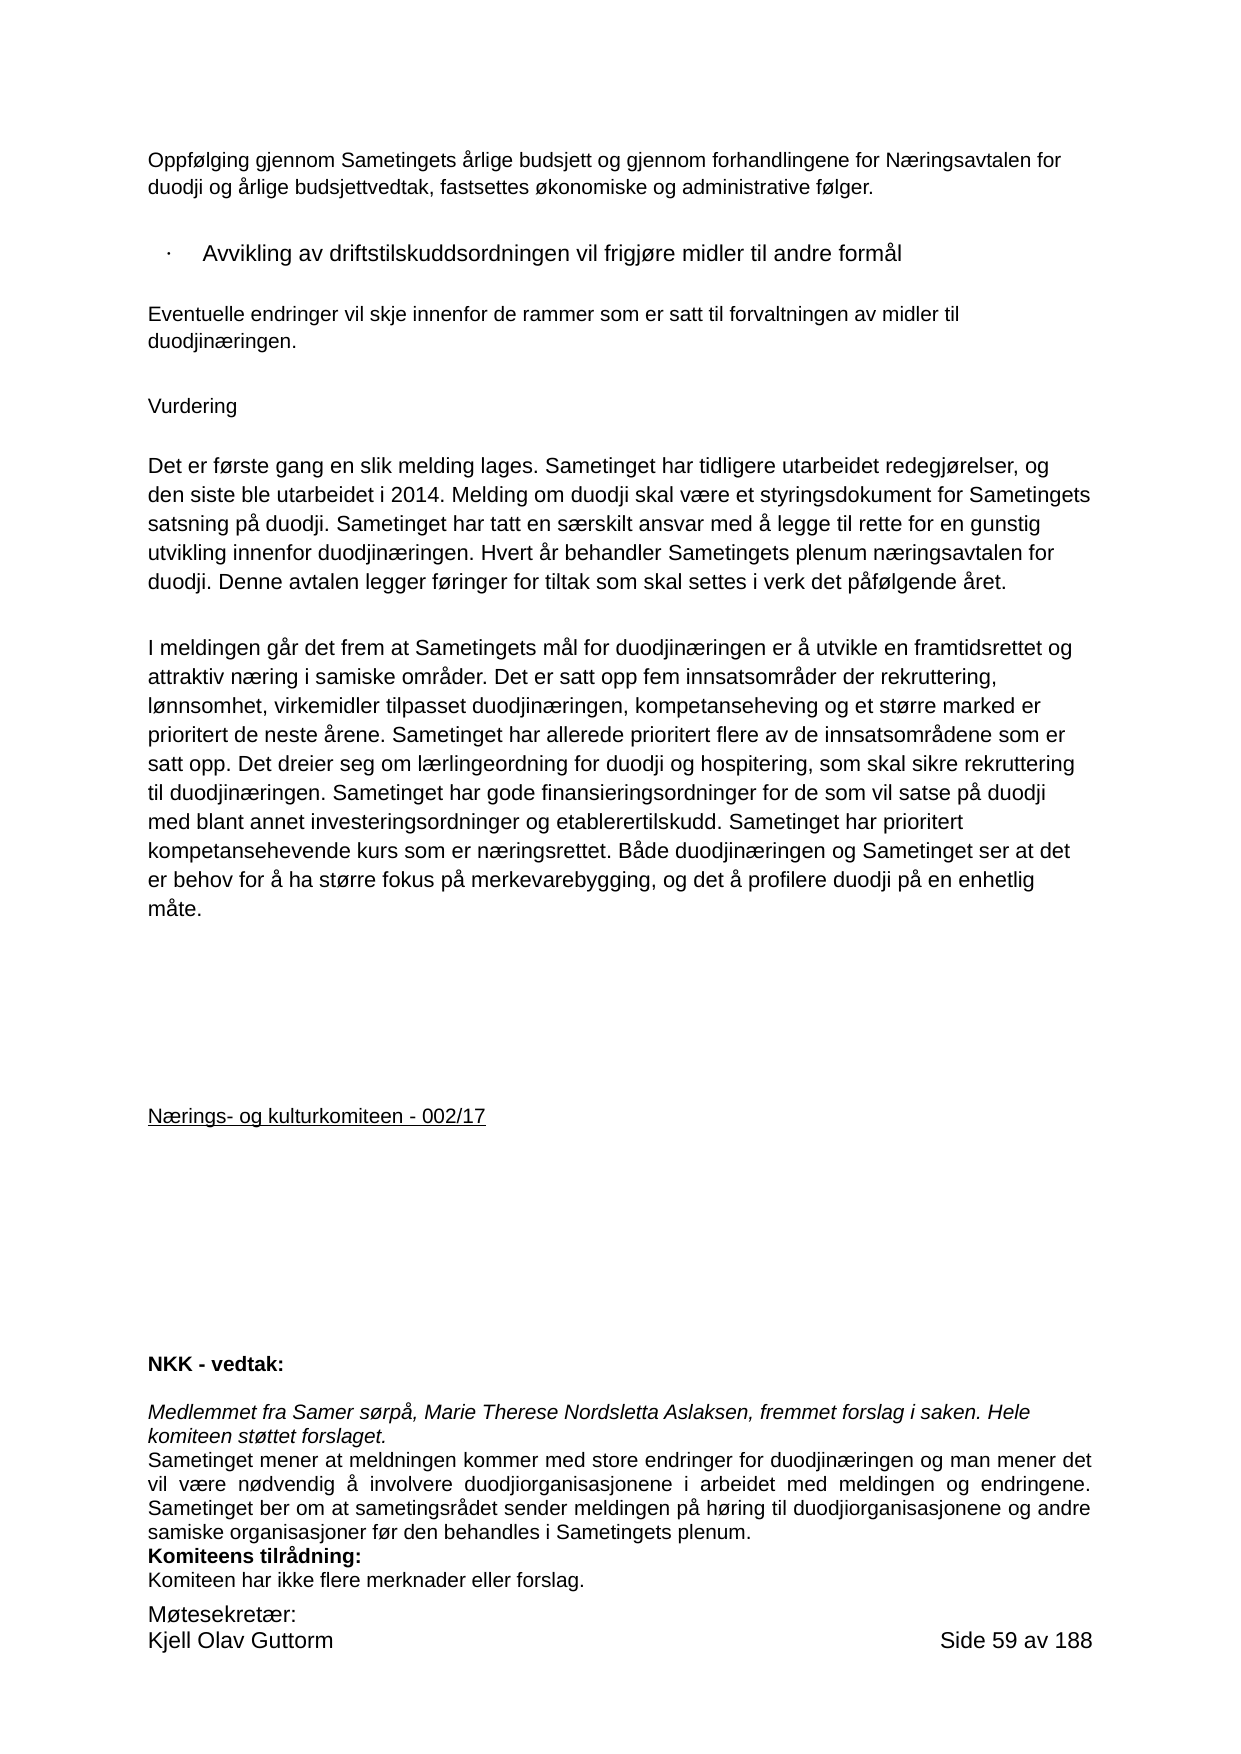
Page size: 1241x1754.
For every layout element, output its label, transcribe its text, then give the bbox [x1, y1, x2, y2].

table_header [136, 1231, 1096, 1255]
text NKK - vedtak: [148, 1352, 1093, 1376]
text Nærings- og kulturkomiteen - 002/17 [148, 1104, 1093, 1158]
table_header Medlemmet fra Samer sørpå, Marie Therese Nordsletta Aslaksen, fremmet forslag i saken. Hele komiteen støttet forslaget. Sametinget mener at meldningen kommer med store endringer for duodjinæringen og man mener det vil være nødvendig å involvere duodjiorganisasjonene i arbeidet med meldingen og endringene. Sametinget ber om at sametingsrådet sender meldingen på høring til duodjiorganisasjonene og andre samiske organisasjoner før den behandles i Sametingets plenum. Komiteens tilrådning: Komiteen har ikke flere merknader eller forslag. [136, 1400, 1104, 1592]
table_header Forslag og merknader Sametingsrådets forslag til innstilling: Sametinget har drøftet Melding om duodji. Meldingen er vedlagt protokollen. Sametingsmelding om duodji 1 Innledning Dette er første gang Sametinget avgir en egen melding om duodji. Målet med meldingen er å utvikle et styringsdokument for duodji og signalisere tydeligere målsettinger for det politiske arbeidet. Sametinget må ha en langsiktig politikk og strategi for utviklingen av duodji. I likhet med andre næringer skjer det endringer blant annet i de økonomiske rammebetingelsene, rettsutvikling og innenfor duodjinæringen. Duodji er en kulturbærende næring som har stor betydning for samiske språk og kultur og samisk næringsutvikling. Det er viktig å sikre at duodji overlever både som kultur og næring. Duodji er også et viktig identitetsskapende element i det samiske samfunnet. Sametinget har et overordnet mål om å utvikle duodji som en framtidsrettet og attraktiv næring. Denne meldingen avgrenses derfor mot duodji som næring. Økt omsetning av egenprodusert duodji for et større marked står sentralt i Sametingets satsing. Med dette menes at duodjinæringen er istand til å tilpasse seg endringer og utfordringer i næringen, og at profesjonaliteten, inntjeningen og lønnsomheten i næringen økes. 2 Status duodjinæringen 2.1 Økonomisk rapport Det har blitt utarbeidet økonomiske rapporter om utviklingen i duodjinæringen siden 2006. Rapportene beskriver næringens økonomiske situasjon, og de årlige forhandlingene om næringsavtale for duodji tar utgangspunkt i denne. Rapportene viser økonomisk status for duodjiutøvere som har søkt driftstilskudd til Sametinget. Det er også gjort en sammenligning med tilsvarende oversikter for de tre foregående årene. Analysene er basert på data fra søknadene om forrige års økonomiske forhold. Oppsummert viser analyser fra økonomisk rapport 2016 at den gjennomsnittlige duodjiutøveren driver et enkeltmannsforetak, er kvinne og bosatt i Finnmark. Driftstilskuddet fra Sametinget er fortsatt en viktig faktor for utøverens økonomi. Uten driftstilskudd ville den gjennomsnittlige utøveren hatt et marginalt overskudd i sin virksomhet. Totalt blant søkerne var omsetning av egenprodusert duodji 8,5 millioner kroner. Gjennomsnittlig omsetning er ca kr 315.000. Det er stor variasjon i omsetningen av egenprodusert duodji for utøverne, fra 2,8 millioner kroner til 51.000 kroner. Sametinget antar at denne omsetningen også har andre ringvirkninger så som utsalgssteder for duodji, vanlige butikker, messearrangementer etc. I 2014 var kostnader til produksjonen større enn omsetningen i duodji. Det førte blant annet til at overskuddet (driftsresultatet)gikk ned i 2014. Ingen utøvere har rapportert underskudd i 2015 mot at det var 2 utøvere med underskudd i 2014. Det er for tidlig å si om det er en tendens eller ikke. Det var 27 søkere som sendte inn sine søknader på driftstilskudd i 2015 og 2016. Dette er 33 prosent av de registrerte duodjiutøverne. Dette er et markert færre antall søkere enn fra 2013 og tidligere år. Rapporten sier ikke noe om årsaken til nedgang i antall søkere. Det kan tenkes at søkertekniske forhold, naturlig avgang og kontroll av regnskap som Sametinget startet med i 2012 kan bidra til en forklaring. Tabell 2.1: Andelen søkere av alle registrerte utøvere Tallgrunnlaget for rapportene dermed er noe spinkelt til å trekke generelle konklusjoner om den økonomiske utviklingen i duodji. Med få respondenter kan mindre endringer føre til store relative utslag i statistikken. Likevel gir det oss en pekepinn over den økonomiske utviklingen i duodjinæringen. Den gjennomsnittlige duodjiutøveren er (for søknadsåret 2016): Vedkommende utøver driver et enkeltmannsforetak , er kvinne og bosatt i Finnmark. Av en total omsetning på 298.000 utgjør egenproduksjon av duodji 220.000. Omsetningen er på samme nivå som 2014, mens andelen egenproduksjon er gått noe ned. Driftsresultatet er 40 prosent, en økning på 13 prosent i forhold til tallene fra 2014 Driftstilskuddet er fortsatt en viktig faktor for utøverens økonomi. Uten driftstilskudd ville den gjennomsnittlige utøveren hatt et marginalt overskudd i sin virksomhet. I 2015 var det ingen utøvere med underskudd, mens det i 2014 var to og fire i 2012. Ti av søkerne i 2015 unngikk underskudd på grunn av det mottatte driftstilskuddet. Duodjiaktøren som har rapportert inn sine tall for 2015 er ikke så veldig ulik den aktøren som har rapportert sine tall tidligere år. For søknadsåret 2015 og 2016 kommer 67 prosent av søkerne fra Kautokeino og Karasjok. Andelen søkere fra Kautokeino er stabilt. Det er en liten nedgang i antall søkere fra Karasjok og en tilsvarende liten økning av søknader fra andre steder. I gruppen andre inngår søknader fra Nesseby, Tana, Porsanger, Kåfjord, Røros, Nordreisa, Sørfold og Sørreisa. Det er fortsatt en klar overvekt av kvinnelige søkere (70 prosent) – det samme som forrige år. Denne kjønnsfordelingen har vært relativt stabil siden 2010. Rapporten sier ikke noe om aldersfordeling på søkerne. For søknadsåret 2015 kom to søknader fra aksjeselskaper, resten var enkeltmannsforetak. I 2016 var det tre søknader fra aksjeselskap, resten er enkeltmannsforetak. For søknadsåret 2015 har en fjerdedel av søkerne formell utdanning i duodji. Med formell utdanning menes fagbrev eller høyere utdanning. Rapporten tar ikke for seg den tradisjonelle kunnskapsoverføringen som skjer i hjemmet. Seks personer har fagbrev og én person har høyere utdanning. Det er like mange personer som rapporterer at de har fagbrev innen duodji i 2012 som i 2014. I 2012 var det seks personer som rapporterte at de hadde høyere utdanning. For søknadsåret 2016 har ca 40% formell utdanning innen duodji. Åtte personer har fagbrev og to personer har høyere utdanning. Totalt var omsetning av egenprodusert duodji 7,3 millioner kroner i 2015 mot 8,5 millioner i 2016. Gjennomsnittlig omsetning er kr 303 000 i 2015 og ca kr 315 000 i 2016. Det er stor variasjon i omsetningen av egenprodusert duodji for utøverne, fra over 2 millioner kroner til 50 000 kroner. I 2014 viser tallene at driftsresultatet er redusert fra kr 107 000 i 2008 til kr 103 000. Dersom vi utelater de to store utøverene for 2014 får vi et fall i både inntekter, kostnader og resultat. Nedgang i gjennomsnittlige totale inntekter på kr 52 000, mens driftsresultatet viser en nedgang på kr 28 000. Når vi utelater de tre største utøverne i materialet for 2015 får vi et fall i både inntekter, kostnader, mens driftsresultatet fortsatt viser en stigning. Nedgang i gjennomsnittlige totale inntekter på kr 55.000, mens driftsresultatet viser en økning på kr 15.000. Av de 27 søkerne i 2015 har 12 utøvere (44 prosent) inntekter utenom duodji. Tre av disse har andre inntekter som er større enn inntektene fra duodji-aktiviteten. Fem av disse har relativt små (marginale) andre inntekter. De fire siste har andre inntekter rundt halvparten av duodji-inntektene. Av de 27 søkerne i 2016 har 10 utøvere (37 prosent) inntekter utenom duodji. Tre av disse har andre inntekter som er større enn inntektene fra duodji-aktiviteten. Tre har relativt små (marginale) andre inntekter. De fire siste har i gjennomsnitt andre inntekter rundt halvparten av duodji-inntektene. Som tidligere år er det for søknadsåret stor variasjon mellom den utøver som har den høyeste totale inntekten (ca 3,3 mill) og den utøver med den laveste (51.000). Det er et relativt markert skille i utviklingen i gjennomsnittlige inntekter og kostnader fram til 2010 og etter 2010. Tallene for 2014 viser en liten tilbakegang fra 2012, men fortsatt en stigning i forhold til 2010. Tallene for regnskapsåret 2015 for samtlige utøvere viser at selv om økningen i kostnader og inntekter flater noe ut går driftsresultatet opp med ca 10 %. Rapportene for 2015 og 2016 viser at den viktigste salgskanalen er direkte salg. Praktisk talt alle mener dette er viktig. Men også messer – som langt på vei også er en direkte salgskanal – kommer høyt opp. Internett og postordresalg anses som de minst viktige salgskanalene. 2.2 Definisjon av duodji Ved utformingen av en langsiktig politikk for duodjinæringen er det nødvendig å ha en oppfatning om hva duodji er. Hvor går grensen mellom et kommersielt masseprodusert produkt og duodji? Hvilken vekt skal samisk kultur skal ha i den framtidige utviklingen av duodji? Samtidig skaper samisk nydesign nye markeder og nye kundegrupper. For enkelte er samisk inspirerte klær en viktig del av den samiske identiteten. Duodjiproduksjonen vil endre seg med utviklingen i resten av samfunnet. Det kommer nye materialer, nye produkter, ny design, nye produksjonsmetoder, nye råvarer og nye markeder. Det er ulik grad av mekanisering innenfor duodjinæringen og det er også ulike oppfatninger om hvilke materialer som kan tillates i duodjiproduksjonen. Dette skaper utfordringer ved en definisjon av duodji, og en definisjon må av den grunn være såpass fleksibel og overordnet at den tar hensyn til blant annet framtidige endringer. Innenfor duodjinæringen finner vi dag både tradisjonell duodji og ny samisk design. Siden duodji kan være så mangeartet, har det over lengre tid vært forsøkt å få til en felles definisjon av duodji. De samiske duodjiorganisasjonene Sámiid Duodji og Duojáriid Ealáhussearvi kom i 2014 fram til at en detaljert definisjon for all duodji ikke er mulig, men ble enige om en felles overordnet definisjon av duodji: «Duodji er et samisk samlebegrep for all form for skapende aktiviteter utformet av duojár. Dette omfatter håndverk, brukskunst og bearbeidede materialer med basis i samisk kultur og tradisjoner. Duodjiproduksjon( duoddjon) omfatter fremstilling av egenproduserte kvalitetsvarer, bruksting, gjenstander og klær som gjenspeiler samisk levemåte og kulturtradisjoner både når det gjelder valg og bearbeiding av råmaterialer, samt den estetiske utfoldelsen ved formgivning, utforming og produksjons metode.» Sameslöjdstiftelsen Sámi Duodji i Sverige definerer duodji som:”Sámi duodji, samiskt hantverk, är den samiska benämningen för handgjorda samiska produkter som kläder, husgeråd, redskap och utsmyckning. Hantverket har en lång tradition. Grunden för samiskt hantverk är också idag material från naturen. Samiskt hantverk är utfört efter gammal tradition och tillpassat nya tekniker och användningsområden från ort till ort. Med duodji menar vi den slöjd och det konsthantverk som tillverkats av samer, dvs. det som utgår från samiska traditioner, samiskt formtänkande, samiska mönster och färger. Ordet duodji används också som ett äkthetsmärke för sameslöjd och samiskt konsthantverk. Det handlar i första hand om hantverket och om den samiska livsformen i andra hand.” I forbindelse med arbeidet som Samerådet har igangsatt om revitalisering av duodji merke, så har det vært forsøkt å få en felles definisjon av duodji over landegrensene. Dette har imidlertid ikke latt seg gjøre. Sametinget ser at en detaljert definisjon av duodji er en utfordring, og det er et spørsmål om en slik definisjon er hensiktsmessig. Det er viktig å ikke lage en så snever ramme for duodji som kan bidra til å hemme en naturlig utvikling av næringen. En snever definisjon kan på sikt svekke betingelsene for en lønnsom næringsutvikling. En definisjon må av den grunn være såpass fleksibel og overordnet at den tar hensyn til blant annet framtidsretta utvikling i duodjinæringen. Sametinget mener derfor at definisjonen som duodjiorganisasjonene Sámiid Duodji og Duojáriid Ealáhussearvi kom fram til i 2014 vil være dekkende for det videre arbeidet. 2.3. Aktører i duodji Duodjiorganisasjonene Sámiid duodji og Duojáriid Ealáhussearvi og Sametinget undertegnet en hovedavtale for duodjinæringen 29.03.05. I avtalen går det fram at partene skal føre forhandlinger om en løpende næringsavtale for duodji med tiltak som tar sikte på en utvikling av næringen i samsvar med de politiske mål og retningslinjer for næringen som til enhver tid er vedtatt i Sametinget. Den største aktøren i duodji, Duodjeinstituhtta, er ikke en del av forhandlingene om næringsavtale for duodji. Duodjiorganisasjonene er Sametingets viktigste samarbeidsaktører innen duodjinæringen. Organisasjonene oppnevner blant annet medlemmer til fagutvalg for duodji og økonomisk utvalg. De utarbeider også en rekke utredninger og rapporter som danner viktige beslutningsgrunnlag også for Sametinget. Sámiid duodjis formål er å fremme duodjiutøvernes interesser økonomisk, faglig, sosialt og kulturelt. Organisasjonen skal blant annet bedre duodjiutøvernes rammebetingelser. Den skal også være pådriver for utvikling av kulturbærende og næringsrettet duodjivirksomhet. Duojáriid Ealáhussearvis formål er å arbeide for at den enkelte duodjiprodusent får tilfredsstillende arbeidsbetingelser og utviklingsmuligheter. Organisasjonen skal også fremme bedre rammevilkår for enkeltprodusenters lønnsomhet. Tabell 2.2 Medlemsutvikling i Sámiid Duodji og Duojáriid Ealáhussearvi fra 2012 – 2016: Siden 2012 har antall medlemmer i Sámiid Duodji økt fra 170 til 193 i 2016. Duojáriid Ealáhussearvi er en mindre organisasjon enn Sámiid Duodji, og her har medlemsutviklingen mer eller mindre vært stabil de siste årene. Stiftelsen Duodjeinstituhtta har en viktig rolle i forhold til utvikling og veiledning av duodjifaglige spørsmål og regionale utviklingsprosjekter. Duodjeinsituhttas hovedmål er å fremme næringsutvikling med utgangspunkt i tradisjonell duodji. Instituttet skal være et landsomfattende teknisk og faglig kompetanse miljø innen duodji. Duodjeinstituhtta skal også medvirke til å utvikle og bistå med fagkompetanse innen duodji, yte bistand og produktutvikling og produksjonsveiledning, initiere til å delta i forsøks- og utviklingsarbeid. Duodjienstitutuhtta har i 2017 5 lærlinger og en lærekandidat. Opplæringskontoret i reindrift og duodji har hovedkontor i Kautokeino. Opplæringskontoret har tilbud om fagopplæring til lærekandidat eller lærling innenfor duodjinæringen. Et av vilkårene for bli tatt opp som lærling er at vedkommende har videregående skole innenfor duodjifaget. I perioden 2012 til 2016 har 16 lærlinger/ lærekandidater fått fagbrev. Det er også flere som har utsatt fagprøven til 2017. Tabell 2.3 Oversikt over antall lærlinger med fagprøve fra 2012 – 2016 (Opplæringskontoret for reindrift og duodji, 2017): Sametinget finansierer alle ovennevnte aktørene gjennom Sametingets årlige budsjettforhandlinger. 3 Sametingets virkemidler Sametinget avsetter og bruker betydelige midler til duodji. I 2017 var det satt av kr 34,5 millioner til næringsformål. Av dette er 14 millioner avsatt til duodji. Dette innebærer at 40 % av næringsbudsjettet er satt av til duodji. Regnskapet for 2016 viser at det ble brukt ca kr 15 millioner til duodji. Dette innebærer at i 2016 ble 46 % av midlene som Sametinget disponerer til næring, brukt til duodji. Tabell 3.1 Sametingets budsjett for duodjinæringen for 2016 Sametinget satte i 2016 av 7,9 millioner kroner til Næringsavtalen, 4,5 millioner til Duodjeintituhtta og nær 1,6 millioner kroner til Oppplæringskontoret i budsjettet for 2016. 3.1 Hovedavtalen for duodji Hovedavtalen for duodji ble vedtatt i 2005 og endret den 19.3.2007. Avtalen er inngått mellom Sametinget og duodjiorganisasjonene Landsorganisasjonen Sámiid Duodji og Duojáriid Ealáhussearvi. Avtalen angir blant annet retningslinjer og grunnlag for forhandlinger om næringsavtale for duodji og innretningen av duodjiregisteret. 3.2 Næringsavtalen for duodji Næringsavtalen for duodji, som årlig fremforhandles mellom duodjiorganisasjonene Sámiid duodji og Duojáriid Ealáhussearvi og Sametinget, er Sametingets viktigste redskap for utvikling av duodji. Målet for næringsavtalen er å utvikle en næringsrettet duodji med økt lønnsomhet og omsetning av egenproduserte varer. Næringsavtalen inneholder blant annet driftstilskudd til duodjiutøvere, investerings- og utviklingstilskudd, etablerertilskudd, velferdsordninger, salgsfremmende tiltak og tilskudd til organisasjoner. I tillegg inneholder næringsavtalen tiltak som avtales under forhandlingene så som kompetansehevende tiltak, merkevarebygging, tiltak innen salg og markedsføring etc. Partene setter av en totalramme og duodjimidlene øremerkes i en egen avsetning. Gjennom Sametingets årlige budsjettforhandlinger avsetter deretter Sametinget midler til duodjiformålene. Dette gjelder både tiltakene som er fremforhandlet, og direkte tilskudd til Duodjeinstituhtta og Opplæringskontoret for reindrift og duodji. Sametingsrådet fastsetter regelverk for disse virksomhetene. Driftstilskudd Driftstilskuddsordningen gjelder for duodjibedrifter som produserer tradisjonell duodji, og som er godkjent i duodjiregisteret. Fagutvalget i duodji er oppnevnt av duodjiorganisasjonene. Det er Fagutvalget i duodji som foretar en konkret vurdering av hvert produkt og vedtar om søker kan godkjennes i duodjiregisteret eller ikke. Duodjiproduktene godkjennes enkeltvis, og fagutvalget legger til grunn ulike kriterier i denne vurderingen. Fagutvalget vurderer blant annet om produktet har basis i samisk kulturtradisjon, graden av maskinbearbeiding, hvilke materialer som er brukt, kvaliteten og bruken av produktet. Samisk design kan ikke omfattes av driftstilskuddsordningen, men samisk design omfattes av andre ordninger innenfor duodji og kulturnæring som Sametinget forvalter. For å kunne bli vurdert i duodjiregisteret, så er det et krav om at søker skal tilfredsstille vilkårene for registering av Sametingets valgmanntall, men trenger ikke å stå i mantallet. Avtalepartene har i flere omganger vurdert om kravet til etnisitet skal slettes, men er blitt enige om å videreføre det. I følge økonomisk rapport for duodjinæringen, har driftstilskudd blitt en viktigere del av duodjiutøverens økonomi enn tidligere. Uten driftstilskudd ville den gjennomsnittlige utøveren hatt underskudd i sin virksomhet. En utfordring med denne ordningen er at det ikke finnes en omforent definisjon av hva duodji er. Det er ulike oppfatninger blant annet om i hvor stor grad en kan tillate maskinbearbeiding av produkter før det ikke lenger kan defineres som duodji. 3.3 Sametingets satsing på kulturnæring – Dáhttu Sametinget startet i 2012 en egen satsning for å jobbe med utviklingen av en mer lønnsom samisk kulturnæring. Et av satsningsområdene var å gjennomføre bedriftsutviklingsprogram for kulturnæringen, kalt Dáhttu. Dette er et nettverks- og bedriftsutviklingsprogram for kulturnæring som er utviklet av Kreativ Industri på oppdrag fra Sametinget. Gjennom Dáhttu får samiske kulturnæringsaktører blant annet arbeide med forretningsidé, etableringshjelp og strategiutvikling. Hvert program har plass til 12 kulturnæringsutøvere som har ønske og vilje til å skape en lønnsom bedrift. En sentral målsetting med programmet er også å skape et nettverk mellom aktørene. Programmet går over ett år og inneholder tre samlinger samt at hver deltager får 30 rådgivningstimer hver. Målet er at etter endt program skal flere kunne leve av sin kulturnæringsbedrift. Et slikt program ble også gjennomført for duodjiutøvere. Her deltok 12 bedrifter hvorav 10 kom fra Finnmark og 2 fra Troms. Resultatene fra samlingen er det vanskelig å si noe om ennå, men i spørreundersøkelsen etter gjennomført program svarte mange av bedriftene at de opplevde en økt lønnsomhet og økt kompetansenivå etter samlingene. Sametinget har videreført denne satsningen i nye tre år fra 2017, som duodjinæringen også vil kunne dra nytte av. 4 Innsatsområder Duodji er en viktig kulturbærer, og Sametinget mener det bør være mulighet til å utvikle en mer næringsrettet duodji. Duodjinæringen skal være lønnsom, samtidig skal det være rom for utvikling, både den tradisjonelle duodjivirksomheten og nye produkter med basis i samisk kultur. Sametingets hovedmål for duodji i næringssammenheng er å utvikle duodji som en framtidsrettet og attraktiv næring i samiske områder. Duodjinæringen må ses i sammenheng med samiske kulturnæringer, og generelt det vekst- og utviklingspotensialet som ligger her. I utviklingen av kulturnæringsbransjen er det et fokus på kompetanse, fordi det forventes vekst i nettopp disse bransjene i framtida. Duodjinæringen opplever internasjonal konkurranse fra virksomheter som ikke har sin bakgrunn i samisk kultur. Noen duodjiutøvere har fokus på sitt håndverk og ikke nødvendigvis på lønnsomhet i seg selv. I denne sammenheng er det sentralt at duodji er en kulturbærende næring som har stor betydning for samisk kultur og språk. Sametinget vil allikevel fortsette arbeidet med å utvikle duodji som næring med fokus på lønnsomhet, samtidig som bevaring og utvikling av samisk kultur ligger i bunn. Sametinget er opptatt av at duodji har gode økonomiske vilkår og videreutvikles både som næring og kultur. Duodji er også en del av identitetsskapende virksomhet. Innsatsområde 1 - Rekruttering Utfordringer Rekruttering til duodjinæringen er liten. Sametinget har tilskuddsordninger både for elever i videregående skole og høgskole, hospitering hos etablerte bedrifter og en støtteordning for opplæringskontor. Duodjeinstituhtta har også en veiledningsvirksomhet og tar imot lærlinger. Allikevel er det et fåtall av disse som etablerer seg som duodjiutøvere på heltid etter endt utdanningsløp. Av de som etablerer seg er det flest enkeltmannsbedrifter, som ofte baserer seg på de samme produktene som andre utøvere har og i det samme markedet, og dette kan virke begrensende for bedriftens vekst. Rekruttering til duodjinæringen vil fortsatt være viktig, og at det finnes stipend til elever, studenter og til lærlingordningen. Regionalanalyse for samisk område 2016 (Telemarksforskning) viser at samiske områder har lavere etableringsfrekvens i næringslivet enn andre områder i landet. Andre analyser viser at flere samiske bedrifter ikke har som mål å vokse, men er tilfreds med at bedriften går med overskudd og at bedriften klarer seg økonomisk. For Sametinget vil det være av interesse å få mer kunnskap om hvorfor unge ikke etablerer duodjivirksomheter på heltid etter endt utdanning. Den økonomiske rapporten for duodji for 2015 og 2016 viser at Sametinget i liten grad har lyktes i å stimulere til vekst i næringen, til tross for økte virkemidler gjennom driftstilskuddsordninger for områder utenfor Finnmark. I dag finnes det få duodjibedrifter utenfor Finnmark. Det er en målsetting å øke rekruttering til duodji i det lule- og sørsamiske området, og øke kommersialiserings- og inntjeningspotensialet i disse områdene. Duodjeinstituhtta har veiledningsvirksomhet også i Troms, Nordland og i sørsamisk område. I tillegg har Arran hatt en satsning på duodji. Mye av denne virksomheten er knyttet til grunnleggende kurs innen duodji og veiledning. Det er imidlertid få etablerte duodjibedrifter i disse områdene. Utfordringen er å heve kompetansen i duodji og med det videreføre den immaterielle kulturarven innen duodji i kyst-, lule- og sørsamiske områder. Siktemålet må være å bevare og utvikle denne kulturarven og også forsøke å skape levedyktige duodjivirksomheter. For mange er duodji og produksjon av samisk inspirerte klær en viktig identitetsskapende virksomhet. En viktig forutsetning for at duodjinæringen skal utvikle seg er at denne utviklingen er tilpasset andre trender i det samiske samfunnet. Oppvisninger av klær, catwalk etc skaper nysgjerrighet og kreativitet. Slike arrangementer skaper større interesse for samisk kultur og kan være med på å motivere unge til å starte med nye virksomheter. Det forholdet at folketallet går nedover i samiske områder og byene vokser gjør at slike identitetsskapende elementer blir viktigere for unge som bor utenfor de tradisjonelle samiske områdene. Sametinget må vurdere flere satsinger på områder utenfor Indre-Finnmark, slik at ulike typer duodji, tradisjoner og teknikker videreføres og utvikles. Den tradisjonelle kunnskapsoverføringen i hjemmet, kulturinstitusjoner og duodjiorganisasjonenes virksomhet som bidrar til å få opp interessen for duodji, vil være viktig i en slik sammenheng. Mål Sikre rekruttering av unge til duodjinæringen Strategier Videreutvikle gode finansieringsordninger for unge Utrede mulige årsaker til lav etableringsfrekvens Arbeide for rekruttering gjennom kursvirksomhet Innsatsområde 2 – Lønnsomhet Utfordringer I likhet med andre næringer er lønnsomhet avgjørende for en gunstig utvikling i en næring. Næringsavtalen i duodji er et av de virkemidlene Sametinget har til å sikre en næring i utvikling. Til tross for at Sametinget har gunstige finansieringsordninger, så øker ikke lønnsomheten i duodji. Det kan være flere årsaker til at lønnsomheten i duodji ikke øker. For det første har tradisjonell duodji arbeidskrevende og tidkrevende prosesser for å hente ut og bearbeide råmaterialer. For det andre er prissetting av produktene en utfordring. Prisene er i stor grad relatert til tilbud og etterspørsel etter en vare. I rapportene går det fram at prisene for duodjiproduktene ikke øker i takt med prisstigningen ellers i samfunnet. Kostnadene øker mer enn inntektene. Næringen selv bør i stor grad være med å sette føringer i hvordan duodjiproduktene skal prissettes. Vi antar at en del av denne utfordringen også dreier seg mot problemet med å nå ut til større markeder, se nærmere innsatsområde 5, «Større markeder». Utfordringen vil være å øke lønnsomheten i tradisjonell duodji. I den videre satsingen på duodji bør det vurderes om det er mer hensiktsmessig å skille ut nydesign/ moderne duodji og knytte mer opp mot den satsingen som skjer i kulturnæringer. De fleste duodjiutøvere er enkeltpersonsforetak som i liten grad har formalisert kontakt med andre utøvere. For enkelte vil samarbeid og nettverk med andre aktører kunne være positivt både for den faglige utviklingen og ikke minst for lønnsomheten. Det gjelder spesielt de som nettopp har etablert ny virksomhet. Sametinget har i sine bedriftsutviklingsprogrammer prioritert nettverksbygging nettopp med den hensikt å bedre lønnsomheten. Samarbeid med andre utenom duodjinæringen kan åpne nye markeder. Spesielt gjelder det reiselivsnæringen og arrangørmarkedet. Fordelen med det er at duodjiutøveren lettere når potensielle nye kunder uten at det koster all verden. Det vil også gi en vinn-vinn situasjon i og med reiselivsnæringen samtidig får presentert levende samisk kultur og lokalproduserte kvalitetsprodukter. Noen duodjiutøvere er avhengig av å bruke råvarer fra naturen. Utfordringen for disse er at de ikke har en lovfestet rett til motorisert ferdsel i utmarka i forbindelse med råvareinnhenting. De er avhengig av å få dispensasjoner fra motorferdselsforbudet. En slik praksis fører til merarbeid for duodjiutøverne. Motorferdselsloven må endres slik at duodjiutøverne likestilles med andre næringsutøvere som har slik rett. For å kunne ha en levedyktig duodjinæring må det være et fokus blant annet på produktutvikling, design, hospitering, veiledning, utdanningsstipend, investeringer og marked og salg. Enkelte har behov for å fornye driftsapparatet og se på nye produksjonsformer. Sametinget må fortsatt prioritere tilskudd til investeringer, etablerertilskudd og bedriftsutvikling. Det vil være naturlig å prioritere samarbeids- og utviklingsprosjekter, markedsanalyse og salgs- og markedsføringstiltak. Mål Øke lønnsomheten i duodji Strategier Videreføre finansieringsordninger for utviklings- og investeringstiltak Formalisere samarbeid og nettverk mellom duodjiutøvere Lette tilgangen til utmarka for å hente inn råvarer Innsatsområde 3 – Virkemidler tilpasset duodjinæringen Utfordringer Tilskuddsordningene i duodji blir som oftest fastsatt under forhandlingene om en næringsavtale. Endringer av disse skjer etter behov og følger i stor grad også de krav som Sametinget setter for andre tilskuddsordninger. Den ordning som har vært oftest i fokus er driftstilskuddet til duodjiutøverne. Driftstilskudd skal sikre at duodjiutøvere kan drive næringsvirksomhet med overskudd. Dette tilskuddet er ment å dekke merkostnader som er bundet til mye bruk av arbeidskraft, og der det er utfordringer med å mekanisere produksjonen. Dette tilskuddet har også hatt stor betydning i å sikre den tradisjonelle duodjiutøvelsen. Utfordringen med driftstilskuddsordningen kan oppsummeres i to deler: Den økonomiske utviklingen i næringen og forvaltningen av driftstilskuddsordningen. I tillegg er også duodjiregisteret et register som baserer seg på etnisitet, og det å ha et register som baserer seg på etnisitet er problematisk. Den økonomiske utviklingen i næringen Økonomiske rapport (2016) viser at nærmere halvparten (12 av 27 utøvere) av duodjiutøvere hadde inntekter utenom duodji. Når den gjennomsnittlige bruttoomsetningen var kr 200 000 i 2014 sier det seg sjøl at nettoinntekten blir lav når alle driftskostnadene trekkes i fra. Driftsresultatet har ligget på rundt kr 100 000 over flere år noe som må betraktes som meget lavt. Det kan trekkes i tvil om driftstilskuddordningen har fungert i forholdet til målet, som har vært å øke lønnsomheten i duodjinæringen. Det er bekymringsfullt at driftstilskuddsordningen ikke har ført til en større lønnsomhet i næringen. Forvaltning av driftstilskuddsordningen Duodjiutøvere er selvstendig næringsdrivende og må følge de lover og regler som gjelder blant annet for regnskapsføring. Kontroller, som Sametinget har fått gjennomført i 2012, 2014 og 2015 viser at flere duodjiutøvere har mangler i sitt regnskap. Det er blant annet store utfordringer med dokumentasjon av hva som omsettes av egen produsert duodji og hvordan regnskapet settes opp. I andre næringer som har slik næringsstøtte er det slakterier og meierier etc som gir opplysninger om omsetning. Kontrollordningene for disse er enkle og kontrollene er etterprøvbare. I kontrollene, som Sametinget har fått gjennomført er det også avdekket salg mellom nærstående, manglende sporbarhet og regnskapsføring. I flere saker er det oppstått tvil om produktene er souvenirer eller duodji. Praktisering av ordningen viser at selv i produksjoner som har høy grad av maskinell behandling, datastyring etc så er disse også blitt en del av duodjibegrepet, og dermed berettiget til driftstilskudd. Ordningen er en passiv ordning som i liten grad fører til utviklingsarbeid innenfor duodjinæringen. Alternativer til en driftstilskuddsordning Disse utfordringene har vært vurdert i flere omganger i Sametinget, og flere alternativer til en driftstilskuddsordning har vært drøftet. Driftstilskuddsforvaltningen kan forenkles, endres eller avvikles. Det første alternativet som kan forenkle og effektivisere forvaltningen av ordningen for alle parter på, er å stille krav om at søker skal ha autorisert regnskapsfører. Autorisert regnskapsfører kan attestere søkers omsetning av egenprodusert duodji. Utfordringen er imidlertid er at regnskapsførere ikke har duodjifaglig kompetanse til å vurdere om det er duodji eller ikke. Det andre alternativet er å oppheve duodjiregisteret, slik at ved hver søknad vurderes både søkers produkter og dokumentasjon av egenprodusert duodji. Dersom noen av disse to alternativene skulle bli valgt, så vil man videreføre den passive driftsstøtteordningen uten av det ville øke lønnsomheten i duodji. Det tredje alternativet er å avvikle driftstilskuddsordningen og å erstatte den med en ny virkemiddelordning eksempelvis et 3-årig arbeidsstipend. Stipendet kan ha som målsetting å øke produksjonen, lage nye produkter eller nye produksjonsformer, design, kompetanseheving e.l. Et slikt arbeidsstipend vil kunne videreutvikle duodjinæringen og øke inntjeningen for den som mottar stipend. Ordningen med driftstilskudd er blitt såpass utfordrende og arbeidskrevende å forvalte at det ikke er hensiktsmessig å videreføre en slik ordning. En avvikling av driftsstøtten til fordel for utviklingsretta tiltak vil gjøre det enklere å prioritere tiltak som er tilpasset utviklingen i duodjinæringen og i samfunnet for øvrig. Det å prioritere arbeidsinnsats mot utviklingstiltak vil på sikt føre til at flere unge vil kunne velge en framtid i duodjinæringen. Duodjiorganisasjonene vil være viktige samarbeidspartnere i å lage ordninger som er tilpasset duodjinæringen. Tilskudd til investering, utviklingstiltak, hospitering og etablerertilskudd fungerer hensikstmessig og disse kan uten videre tilpasses behovene i duodjinæringen og utviklingen ellers i samfunnet. Mål Øke lønnsomheten i duodji Strategier Tilpasse tilskuddsordningene slik at de sikrer en fremtidsrettet duodjinæring Erstatte dagens ordning med driftstilskudd med en arbeidsstipend-ordning Innsatsområde 4 - Kompetanseheving Utfordringer Duodjinæringen har behov for kompetanseheving på ulike nivå. Sametinget har satset på bedriftsutviklingsprogrammer også innenfor duodji gjennom sin kulturnæringssatsning. Innad i duodjinæringen er det diskusjoner hvorvidt veiledningsvirksomheten klarer å heve kompetansen i duodjinæringen, og om de midlene som settes av til veiledning skaper mer sysselsetting, eventuelt om lønnsomheten øker. Utfordringen vil være å avklare om hvordan kompetansehevingen skal skje i duodjimiljøene, og også hvor stor vekt næringsperspektivet skal vektlegges når det kompetansetiltak skal settes i gang. Duodjeinstituhtta har en viktig rolle til utvikling og veiledning av duodjifaglige spørsmål og regionale utviklingsprosjekter. Sametinget ser at også DI har en stor kompetanse og en desentralisert organisasjon, som er viktig for den videre utviklingen og rekruttering til duodji. Sametinget ønsker at Duodjeinstituhtta skal være med i den videre utviklingen og ta del i større grad enn tidligere. Duodjeinstituhtta skal først og fremst være et senter for utvikling av en næringsrettet duodji. Det forholdet at to duodjiorganisasjoner og Duodjeinstituhtta stort sett jobber mot samme mål betinger et tettere samarbeid mellom disse tre. Sametinget bevilger tilskudd til disse og for Sametinget er det viktig å vurdere hvilken nytte disse midlene har. Sametinget har i flere sammenhenger foreslått en sammenslåing og mer formalisert samarbeid mellom organisasjonene uten at det har ført fram. For å få til en mer effektiv bruk av ressursene og koordinering av innsatsen mot duodjinæringen vil det være naturlig at Duodjeinstituhtta inngår som en del av næringsavtalen for duodji fra 2018. Kompetanseheving er et av de tiltakene som de fleste i duodji har behov for i en eller annen sammenheng. Kompetansetiltak må være i samsvar med næringens behov, og at disse har en viss kvalitet som kommer næringen til gode. De fleste kompetansemiljøer har erfaring med og rutiner for å gjennomføre slike tiltak. Forskjellige typer bransjekurs inngår i denne vurderingen. Grunnutdanning i duodji er et ansvar for videregående skole og høgskoler. De tiltak Sametinget kan prioritere er kompetansehevende tiltak som er direkte næringsrettet. Mål Øke den forretningsmessige delen av duodji Strategier Sikre finansieringsordninger for næringsrettede kurs Sørge for at Duodjeinstituhtta og duodjiorganisasjonene koordinerer kompetansehevingstiltak Innarbeide Duodjeinstituhtta i Hovedavtalen for duodji Gjennomgang av organisering av duodjinæringa Innsatsområde 5 – Et større marked Utfordringer Økonomisk rapport for duodjinæringen 2015 viser at direkte salg til kunden fortsatt er den viktigste salgskanalen for duodjiproduktene. Internett og postordresalg anses som minst viktig. Dette er i kontrast til samfunnet forøvrig, der vi ser en økende tendens til at mer og mer av omsetningen skjer over nett. For duodjiutøverne er det viktig at de tar del i den teknologiske utviklingen og aktivt bruker internett som en del av sin markedsføring. Synlige produkter og større tilgjengelighet på nett kan føre til økt omsetning for duodjiutøverne. Profilering av tradisjonell duodji, utvikling av nydesign og markedsføring av kvalitetsprodukter vil på sikt kunne føre til en mer lønnsom duodjinæring . I 2013 gikk duodjiorganisasjonene Duojáriid Ealáhussearvi og Sámiid Duodji sammen om et prosjekt om merkevarebygging i duodji. Målet med merkevaresatsingen er å skape lønnsomme virksomheter, slik at utøverne skal kunne leve av å produsere duodji. Det er ønskelig å bygge opp en velfungerende organisasjon som ivaretar merkevaren, og som knytter til seg flere dyktige håndverkere. Det blir understreket av funnene i undersøkelsene at produktene i dag har som fortrinn at de er unike og av høy kvalitet. En felles svakhet er at de i liten grad er tilgjengelige. I rapporten konkluderes det med at det er et ønske blant utøvere om en merkevaresatsing, spesielt blant de som har ambisjoner om vekst utover lokalmarkedet og turister. Rapporten anbefaler at det sees ytterligere på disse håndverkernes tidligere erfaringer innen merkevarearbeid og produktutvikling. Bistand til produktutvikling og markedstilpasning var et ønsket tiltak blant informantene. Anbefalingene fra undersøkelsen var å jobbe videre med kartlegging av disse virksomhetenes behov ved å se nærmere på deres kunnskap om eget marked, og nødvendigheten av fremtidig produktutvikling. Det ble også anbefalt å få mer kjennskap til dagens markedsposisjon for å bruke kunnskapen til videre markedsutvikling. Kopiering av duodji er fortsatt en stor utfordring og rettsvern for duodji er et av de områdene som krever et samarbeid over landegrensene. Meldingen vil ikke kunne løse disse utfordringene, men det er viktig å ha strategier for hvordan disse kan løses. Blant annet er det nødvendig å samarbeide med duodjimiljøene i de andre landene. Rettsvern for duodji innebærer rettsvern mot utenforståendes urettmessige bruk av duodji i kommersiell hensikt. Samerådet satte i gang et prosjekt om revitalisering av duodjimerket i 2015. Prosjektets mål var skissert slik: «Utrede hvordan Sámi Duodji varemerket kan revideres og revitaliseres, samt bruken av duodjimerket. Utrede innholdet i samisk duodji og komme frem til en felles definisjon av samisk duodji.» I prosjektrapporten uttales det blant annet at duodjitradisjon og duodjikunnskap har behov for juridisk beskyttelse. En varemerkeordning kan ses på som en måte å realisere selvbestemmelse over duodji og samisk kultur på grunnlag av eksisterende lovverk. Ordningen er også en indirekte måte å oppnå innflytelse over utnyttelsen av samisk kultur. Rapporten konkluderer med at det er et klart behov for en effektiv og koordinert samisk sertifiseringsordning. Det er nødvendig å utvide sertifiseringa til å gjelde også produkter utover tradisjonell duodji, og derfor må sertifiseringsordningen omfatte flere ledd for å dekke også dette behovet. Prosjektet foreslår en sertifiseringsordning som består av minst to varemerker – ett for “tradisjonell duodji” og ett for “produkter produsert av samer/samiske produkter”. Det foreslås at varemerket har en sentral eller en desentralisert allsamisk eier, og at lisens utstedes av lokale representanter, som også forvalter varemerkene. Mål Økt omsetning av egenprodusert duodji Strategier Følge opp utvalgte bedrifter som vil tilpasse sine produkter til markedet Utarbeide en felles profil og merke for duodjiprodukter Utvikle duodjiprodukter med grunnlag i samisk kultur og samiske kulturtradisjoner 5 Økonomiske og administrative konsekvenser Oppfølging gjennom Sametingets årlige budsjett og gjennom forhandlingene for Næringsavtalen for duodji og årlige budsjettvedtak, fastsettes økonomiske og administrative følger. Avvikling av driftstilskuddsordningen vil frigjøre midler til andre formål Eventuelle endringer vil skje innenfor de rammer som er satt til forvaltningen av midler til duodjinæringen. Vurdering Det er første gang en slik melding lages. Sametinget har tidligere utarbeidet redegjørelser, og den siste ble utarbeidet i 2014. Melding om duodji skal være et styringsdokument for Sametingets satsning på duodji. Sametinget har tatt en særskilt ansvar med å legge til rette for en gunstig utvikling innenfor duodjinæringen. Hvert år behandler Sametingets plenum næringsavtalen for duodji. Denne avtalen legger føringer for tiltak som skal settes i verk det påfølgende året. I meldingen går det frem at Sametingets mål for duodjinæringen er å utvikle en framtidsrettet og attraktiv næring i samiske områder. Det er satt opp fem innsatsområder der rekruttering, lønnsomhet, virkemidler tilpasset duodjinæringen, kompetanseheving og et større marked er prioritert de neste årene. Sametinget har allerede prioritert flere av de innsatsområdene som er satt opp. Det dreier seg om lærlingeordning for duodji og hospitering, som skal sikre rekruttering til duodjinæringen. Sametinget har gode finansieringsordninger for de som vil satse på duodji med blant annet investeringsordninger og etablerertilskudd. Sametinget har prioritert kompetansehevende kurs som er næringsrettet. Både duodjinæringen og Sametinget ser at det er behov for å ha større fokus på merkevarebygging, og det å profilere duodji på en enhetlig måte. [136, 148, 1104, 1076]
